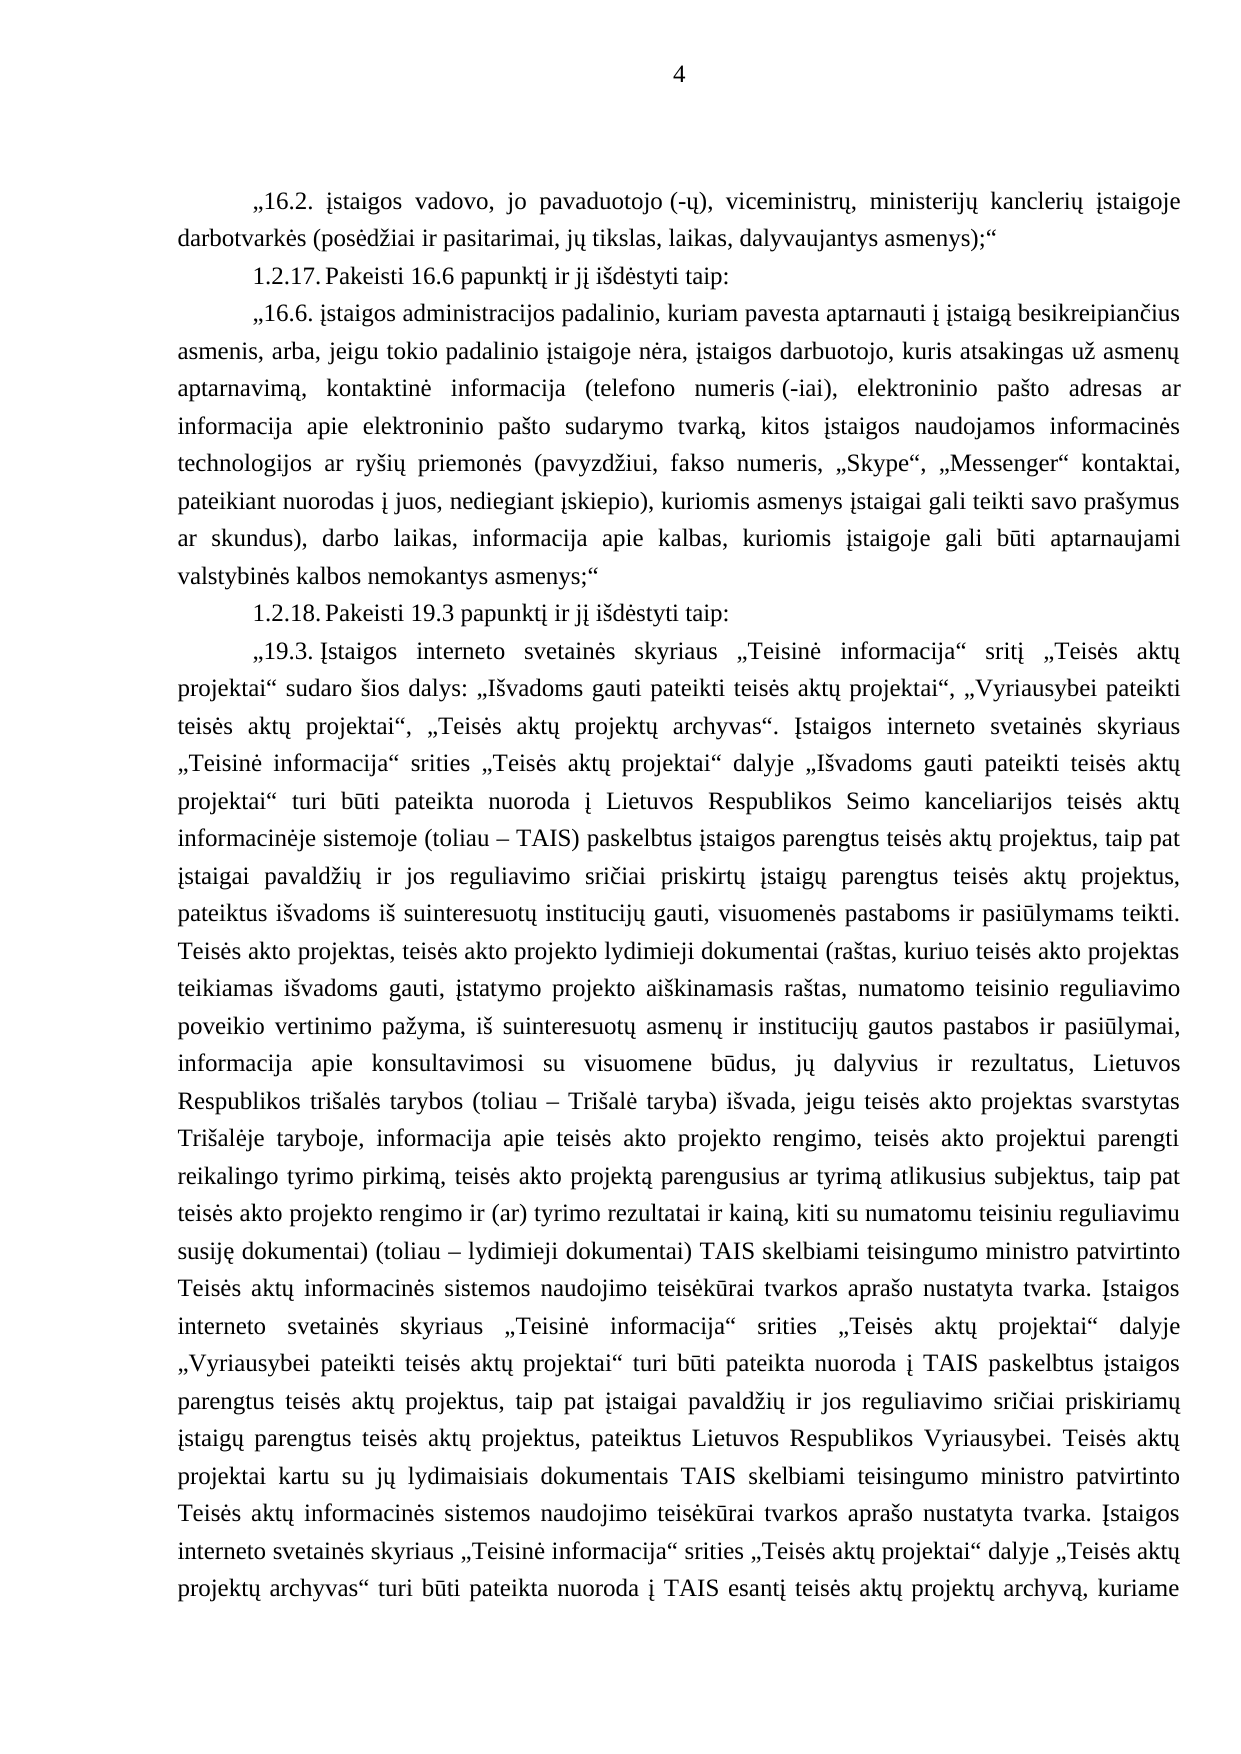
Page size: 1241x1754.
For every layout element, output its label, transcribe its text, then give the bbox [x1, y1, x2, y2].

text „16.2. įstaigos vadovo, jo pavaduotojo (-ų), viceministrų, ministerijų kanclerių įstaigoje darbotvarkės (posėdžiai ir pasitarimai, jų tikslas, laikas, dalyvaujantys asmenys);“ [177, 177, 1181, 252]
text „16.6. įstaigos administracijos padalinio, kuriam pavesta aptarnauti į įstaigą besikreipiančius asmenis, arba, jeigu tokio padalinio įstaigoje nėra, įstaigos darbuotojo, kuris atsakingas už asmenų aptarnavimą, kontaktinė informacija (telefono numeris (-iai), elektroninio pašto adresas ar informacija apie elektroninio pašto sudarymo tvarką, kitos įstaigos naudojamos informacinės technologijos ar ryšių priemonės (pavyzdžiui, fakso numeris, „Skype“, „Messenger“ kontaktai, pateikiant nuorodas į juos, nediegiant įskiepio), kuriomis asmenys įstaigai gali teikti savo prašymus ar skundus), darbo laikas, informacija apie kalbas, kuriomis įstaigoje gali būti aptarnaujami valstybinės kalbos nemokantys asmenys;“ [177, 290, 1181, 590]
text „19.3. Įstaigos interneto svetainės skyriaus „Teisinė informacija“ sritį „Teisės aktų projektai“ sudaro šios dalys: „Išvadoms gauti pateikti teisės aktų projektai“, „Vyriausybei pateikti teisės aktų projektai“, „Teisės aktų projektų archyvas“. Įstaigos interneto svetainės skyriaus „Teisinė informacija“ srities „Teisės aktų projektai“ dalyje „Išvadoms gauti pateikti teisės aktų projektai“ turi būti pateikta nuoroda į Lietuvos Respublikos Seimo kanceliarijos teisės aktų informacinėje sistemoje (toliau – TAIS) paskelbtus įstaigos parengtus teisės aktų projektus, taip pat įstaigai pavaldžių ir jos reguliavimo sričiai priskirtų įstaigų parengtus teisės aktų projektus, pateiktus išvadoms iš suinteresuotų institucijų gauti, visuomenės pastaboms ir pasiūlymams teikti. Teisės akto projektas, teisės akto projekto lydimieji dokumentai (raštas, kuriuo teisės akto projektas teikiamas išvadoms gauti, įstatymo projekto aiškinamasis raštas, numatomo teisinio reguliavimo poveikio vertinimo pažyma, iš suinteresuotų asmenų ir institucijų gautos pastabos ir pasiūlymai, informacija apie konsultavimosi su visuomene būdus, jų dalyvius ir rezultatus, Lietuvos Respublikos trišalės tarybos (toliau – Trišalė taryba) išvada, jeigu teisės akto projektas svarstytas Trišalėje taryboje, informacija apie teisės akto projekto rengimo, teisės akto projektui parengti reikalingo tyrimo pirkimą, teisės akto projektą parengusius ar tyrimą atlikusius subjektus, taip pat teisės akto projekto rengimo ir (ar) tyrimo rezultatai ir kainą, kiti su numatomu teisiniu reguliavimu susiję dokumentai) (toliau – lydimieji dokumentai) TAIS skelbiami teisingumo ministro patvirtinto Teisės aktų informacinės sistemos naudojimo teisėkūrai tvarkos aprašo nustatyta tvarka. Įstaigos interneto svetainės skyriaus „Teisinė informacija“ srities „Teisės aktų projektai“ dalyje „Vyriausybei pateikti teisės aktų projektai“ turi būti pateikta nuoroda į TAIS paskelbtus įstaigos parengtus teisės aktų projektus, taip pat įstaigai pavaldžių ir jos reguliavimo sričiai priskiriamų įstaigų parengtus teisės aktų projektus, pateiktus Lietuvos Respublikos Vyriausybei. Teisės aktų projektai kartu su jų lydimaisiais dokumentais TAIS skelbiami teisingumo ministro patvirtinto Teisės aktų informacinės sistemos naudojimo teisėkūrai tvarkos aprašo nustatyta tvarka. Įstaigos interneto svetainės skyriaus „Teisinė informacija“ srities „Teisės aktų projektai“ dalyje „Teisės aktų projektų archyvas“ turi būti pateikta nuoroda į TAIS esantį teisės aktų projektų archyvą, kuriame [177, 627, 1181, 1602]
text 1.2.18. Pakeisti 19.3 papunktį ir jį išdėstyti taip: [177, 590, 1181, 627]
text 1.2.17. Pakeisti 16.6 papunktį ir jį išdėstyti taip: [177, 252, 1181, 290]
